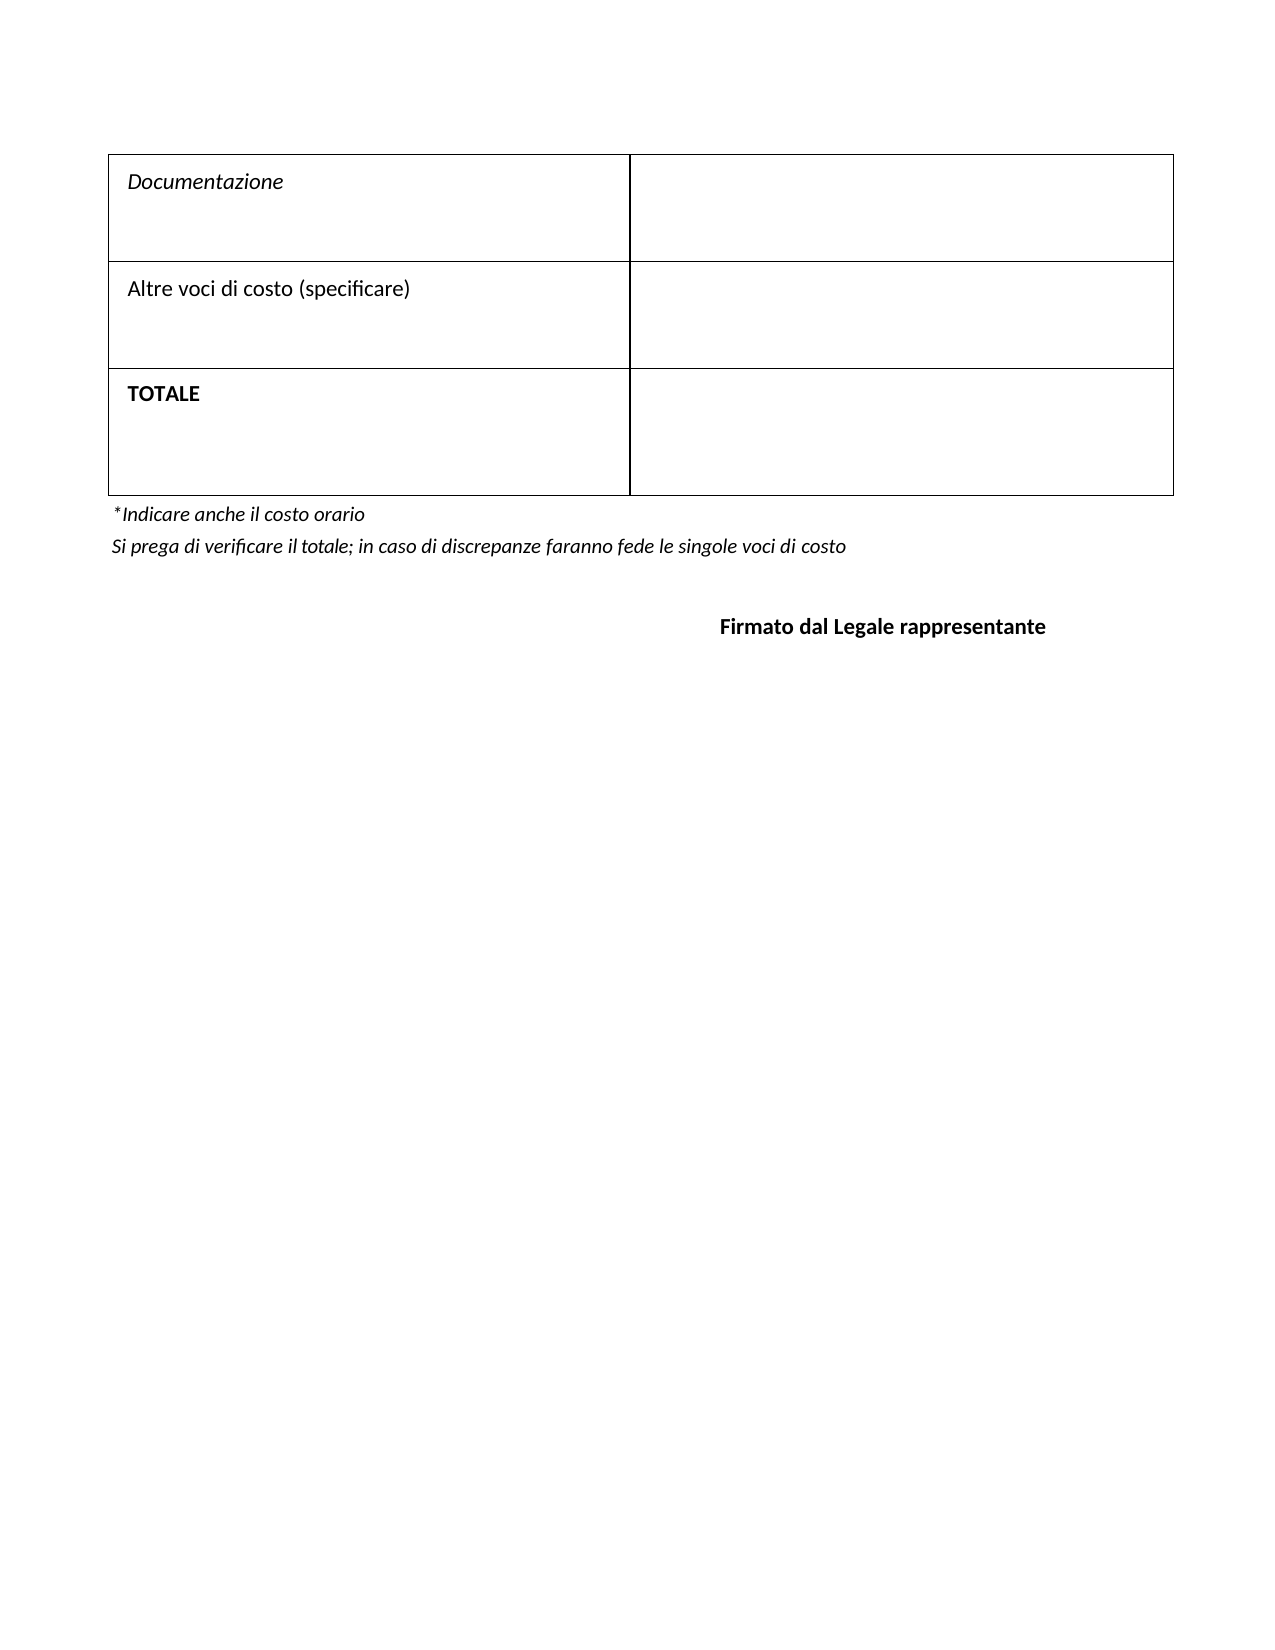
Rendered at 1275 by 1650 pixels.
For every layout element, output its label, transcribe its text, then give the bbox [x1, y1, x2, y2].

table_header Documentazione [109, 155, 629, 261]
text Si prega di verificare il totale; in caso di discrepanze faranno fede le singole voci di costo [112, 533, 1177, 559]
subtitle Firmato dal Legale rappresentante [110, 612, 1177, 640]
table_cell TOTALE [109, 369, 629, 494]
table_cell [631, 262, 1173, 368]
text *Indicare anche il costo orario [112, 502, 1177, 527]
table_header [631, 155, 1173, 261]
table_cell [631, 369, 1173, 494]
table_cell Altre voci di costo (specificare) [109, 262, 629, 368]
